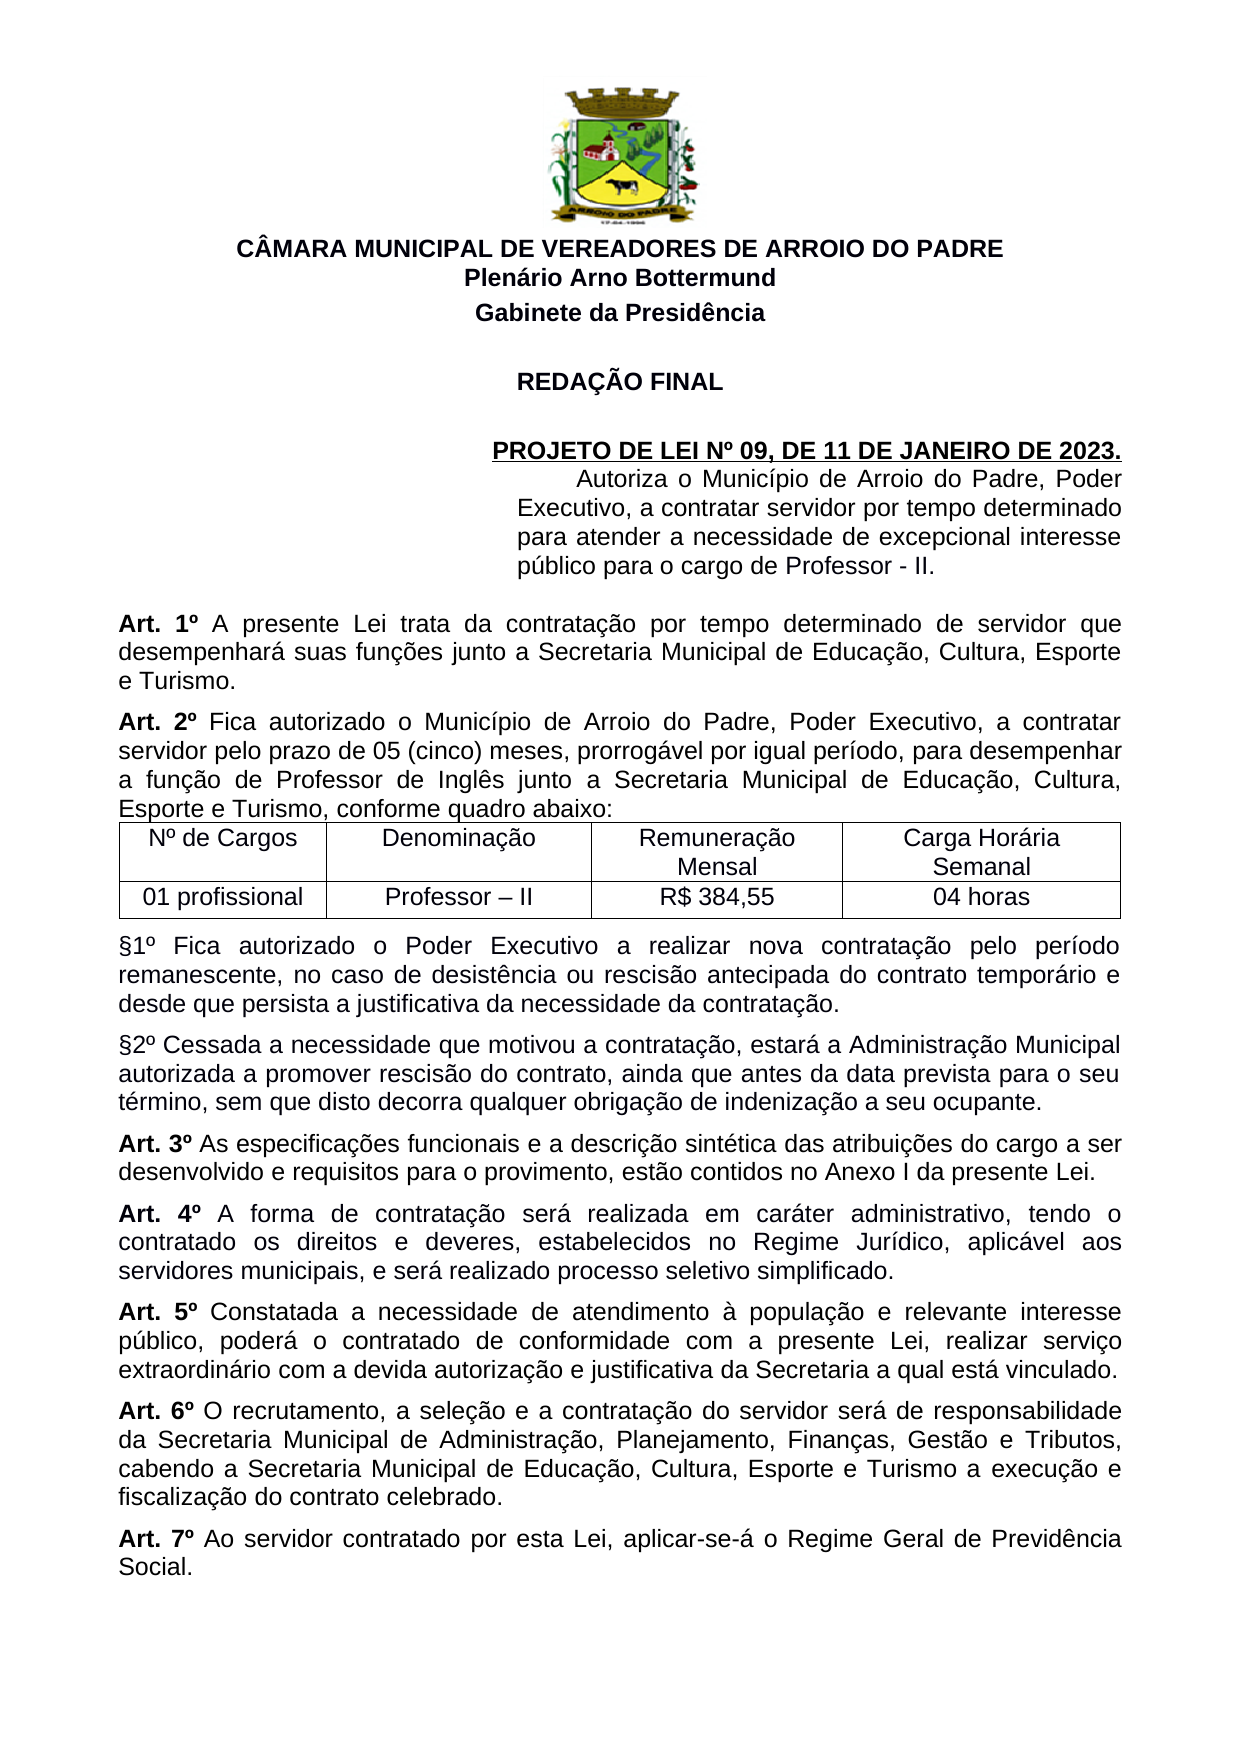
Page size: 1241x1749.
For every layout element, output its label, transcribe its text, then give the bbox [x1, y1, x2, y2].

text Art. 3º As especificações funcionais e a descrição sintética das atribuições do cargo a ser desenvolvido e requisitos para o provimento, estão contidos no Anexo I da presente Lei. [118, 1129, 1122, 1186]
picture [541, 75, 708, 228]
text REDAÇÃO FINAL [118, 367, 1122, 395]
table_cell Professor – II [327, 882, 591, 918]
text Art. 1º A presente Lei trata da contratação por tempo determinado de servidor que desempenhará suas funções junto a Secretaria Municipal de Educação, Cultura, Esporte e Turismo. [118, 608, 1122, 695]
text Câmara Municipal de Vereadores de Arroio do Padre [118, 234, 1122, 263]
table_header Denominação [327, 823, 591, 881]
table_header Remuneração Mensal [592, 823, 842, 881]
text Autoriza o Município de Arroio do Padre, Poder Executivo, a contratar servidor por tempo determinado para atender a necessidade de excepcional interesse público para o cargo de Professor - II. [517, 464, 1122, 579]
table_header Carga Horária Semanal [843, 823, 1120, 881]
table_cell 04 horas [843, 882, 1120, 918]
text PROJETO DE LEI Nº 09, DE 11 DE JANEIRO DE 2023. [118, 436, 1122, 464]
text Art. 4º A forma de contratação será realizada em caráter administrativo, tendo o contratado os direitos e deveres, estabelecidos no Regime Jurídico, aplicável aos servidores municipais, e será realizado processo seletivo simplificado. [118, 1199, 1122, 1285]
text §1º Fica autorizado o Poder Executivo a realizar nova contratação pelo período remanescente, no caso de desistência ou rescisão antecipada do contrato temporário e desde que persista a justificativa da necessidade da contratação. [118, 931, 1122, 1017]
text Art. 2º Fica autorizado o Município de Arroio do Padre, Poder Executivo, a contratar servidor pelo prazo de 05 (cinco) meses, prorrogável por igual período, para desempenhar a função de Professor de Inglês junto a Secretaria Municipal de Educação, Cultura, Esporte e Turismo, conforme quadro abaixo: [118, 707, 1122, 822]
text Gabinete da Presidência [118, 298, 1122, 326]
table_cell R$ 384,55 [592, 882, 842, 918]
text §2º Cessada a necessidade que motivou a contratação, estará a Administração Municipal autorizada a promover rescisão do contrato, ainda que antes da data prevista para o seu término, sem que disto decorra qualquer obrigação de indenização a seu ocupante. [118, 1030, 1122, 1116]
text Art. 6º O recrutamento, a seleção e a contratação do servidor será de responsabilidade da Secretaria Municipal de Administração, Planejamento, Finanças, Gestão e Tributos, cabendo a Secretaria Municipal de Educação, Cultura, Esporte e Turismo a execução e fiscalização do contrato celebrado. [118, 1396, 1122, 1511]
text Art. 7º Ao servidor contratado por esta Lei, aplicar-se-á o Regime Geral de Previdência Social. [118, 1524, 1122, 1581]
table_header Nº de Cargos [120, 823, 326, 881]
text Art. 5º Constatada a necessidade de atendimento à população e relevante interesse público, poderá o contratado de conformidade com a presente Lei, realizar serviço extraordinário com a devida autorização e justificativa da Secretaria a qual está vinculado. [118, 1297, 1122, 1384]
text Plenário Arno Bottermund [118, 263, 1122, 292]
table_cell 01 profissional [120, 882, 326, 918]
